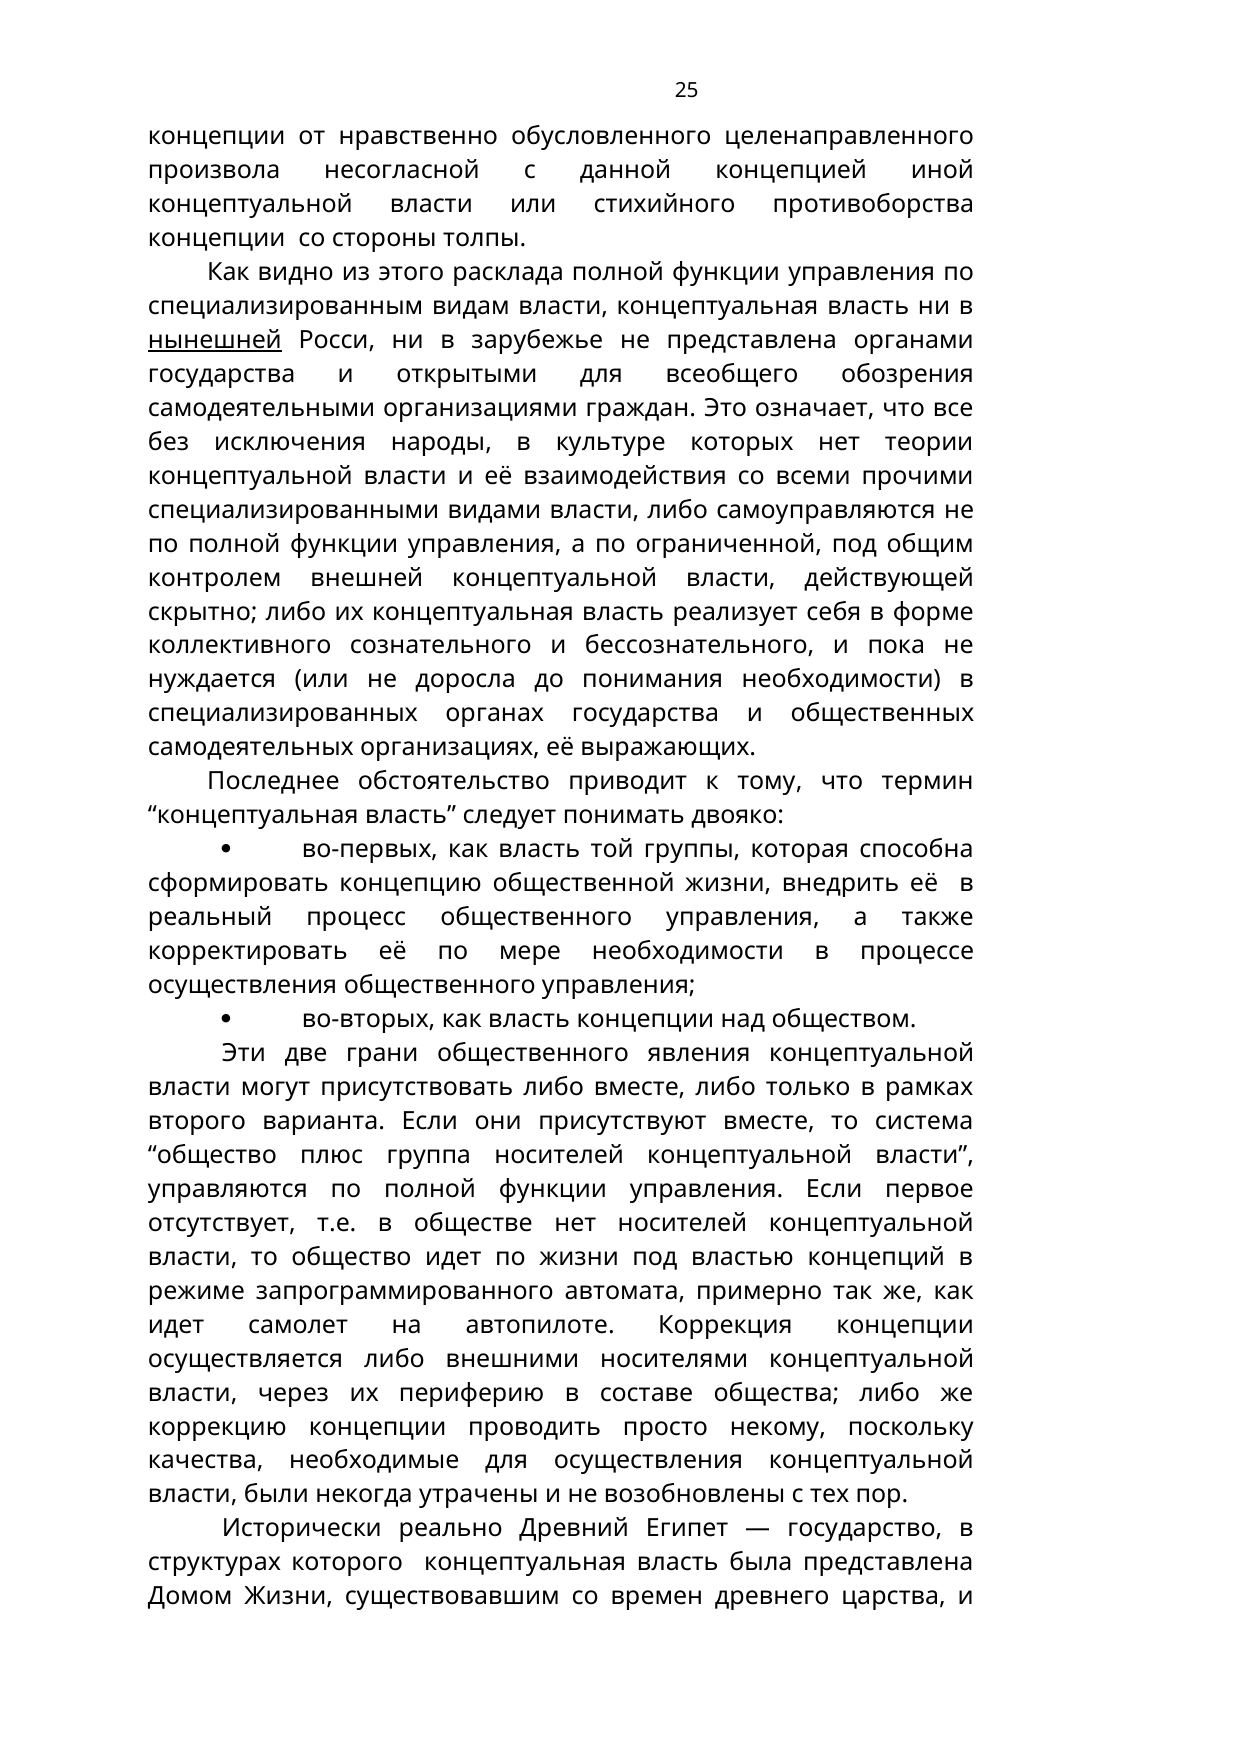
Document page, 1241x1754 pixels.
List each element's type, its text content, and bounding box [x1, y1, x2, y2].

list во-первых, как власть той группы, которая способна сформировать концепцию общественной жизни, внедрить её в реальный процесс общественного управления, а также корректировать её по мере необходимости в процессе осуществления общественного управления; [148, 831, 974, 1001]
text Как видно из этого расклада полной функции управления по специализированным видам власти, концептуальная власть ни в нынешней Росси, ни в зарубежье не представлена органами государства и открытыми для всеобщего обозрения самодеятельными организациями граждан. Это означает, что все без исключения народы, в культуре которых нет теории концептуальной власти и её взаимодействия со всеми прочими специализированными видами власти, либо самоуправляются не по полной функции управления, а по ограниченной, под общим контролем внешней концептуальной власти, действующей скрытно; либо их концептуальная власть реализует себя в форме коллективного сознательного и бессознательного, и пока не нуждается (или не доросла до понимания необходимости) в специализированных органах государства и общественных самодеятельных организациях, её выражающих. [148, 254, 974, 763]
text Последнее обстоятельство приводит к тому, что термин “концептуальная власть” следует понимать двояко: [148, 763, 974, 831]
list во-вторых, как власть концепции над обществом. [148, 1001, 974, 1035]
text концепции от нравственно обусловленного целенаправленного произвола несогласной с данной концепцией иной концептуальной власти или стихийного противоборства концепции со стороны толпы. [148, 118, 974, 254]
text Исторически реально Древний Египет — государство, в структурах которого концептуальная власть была представлена Домом Жизни, существовавшим со времен древнего царства, и [148, 1510, 974, 1612]
text Эти две грани общественного явления концептуальной власти могут присутствовать либо вместе, либо только в рамках второго варианта. Если они присутствуют вместе, то система “общество плюс группа носителей концептуальной власти”, управляются по полной функции управления. Если первое отсутствует, т.е. в обществе нет носителей концептуальной власти, то общество идет по жизни под властью концепций в режиме запрограммированного автомата, примерно так же, как идет самолет на автопилоте. Коррекция концепции осуществляется либо внешними носителями концептуальной власти, через их периферию в составе общества; либо же коррекцию концепции проводить просто некому, поскольку качества, необходимые для осуществления концептуальной власти, были некогда утрачены и не возобновлены с тех пор. [148, 1035, 974, 1510]
